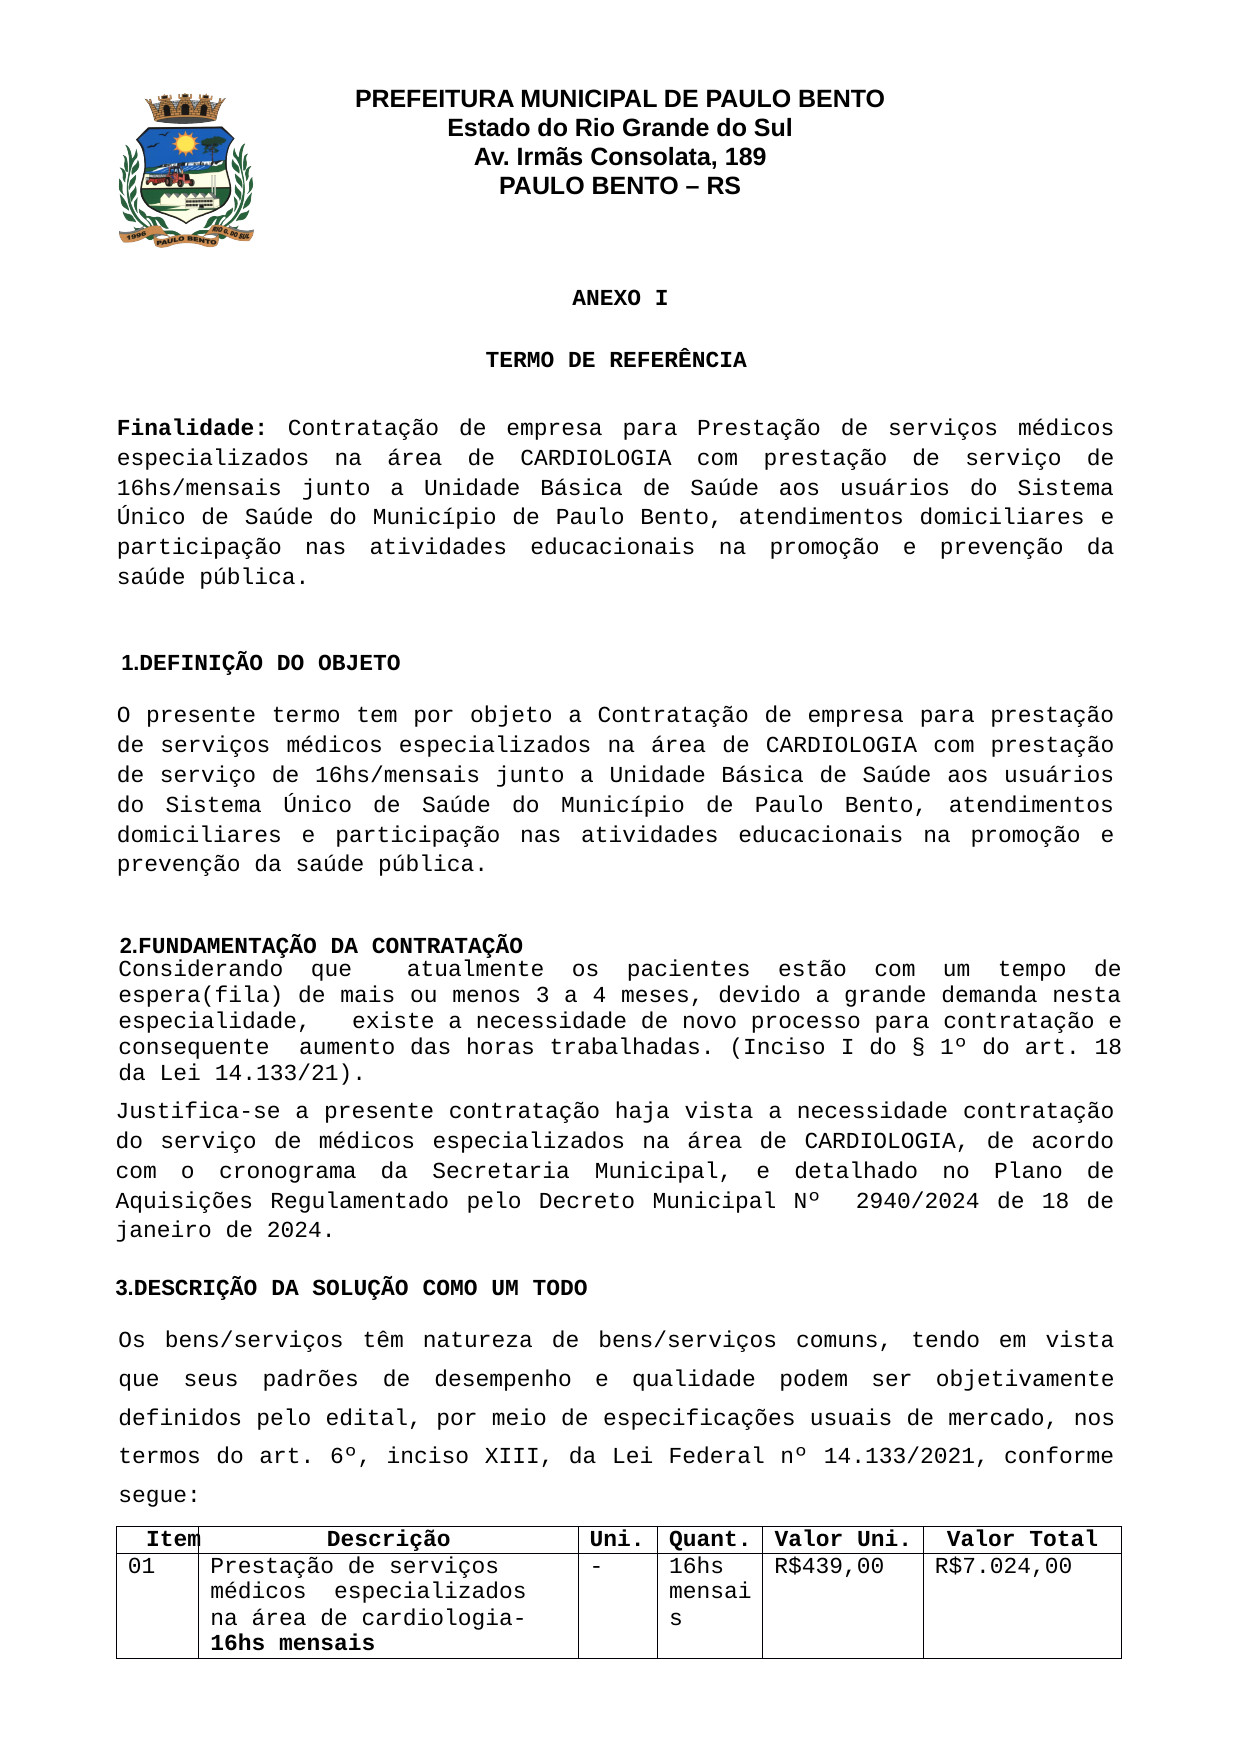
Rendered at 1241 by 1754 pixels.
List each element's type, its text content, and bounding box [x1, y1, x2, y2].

text Considerando que atualmente os pacientes estão com um tempo de espera(fila) de mais ou menos 3 a 4 meses, devido a grande demanda nesta especialidade, existe a necessidade de novo processo para contratação e consequente aumento das horas trabalhadas. (Inciso I do § 1º do art. 18 da Lei 14.133/21). [118, 957, 1122, 1087]
table_header Quant. [658, 1527, 762, 1553]
table_header Descrição [199, 1527, 578, 1553]
table_cell 01 [117, 1554, 198, 1658]
list FUNDAMENTAÇÃO DA CONTRATAÇÃO [118, 937, 1122, 957]
table_header Item [117, 1527, 198, 1553]
list DEFINIÇÃO DO OBJETO [118, 650, 1122, 677]
table_cell R$7.024,00 [924, 1554, 1121, 1658]
list DESCRIÇÃO DA SOLUÇÃO COMO UM TODO [115, 1274, 1122, 1302]
table_cell Prestação de serviços médicos especializados na área de cardiologia- 16hs mensais [199, 1554, 578, 1658]
text Justifica-se a presente contratação haja vista a necessidade contratação do serviço de médicos especializados na área de CARDIOLOGIA, de acordo com o cronograma da Secretaria Municipal, e detalhado no Plano de Aquisições Regulamentado pelo Decreto Municipal Nº 2940/2024 de 18 de janeiro de 2024. [115, 1099, 1115, 1245]
text Os bens/serviços têm natureza de bens/serviços comuns, tendo em vista que seus padrões de desempenho e qualidade podem ser objetivamente definidos pelo edital, por meio de especificações usuais de mercado, nos termos do art. 6º, inciso XIII, da Lei Federal nº 14.133/2021, conforme segue: [118, 1328, 1115, 1510]
table_cell - [579, 1554, 657, 1658]
text O presente termo tem por objeto a Contratação de empresa para prestação de serviços médicos especializados na área de CARDIOLOGIA com prestação de serviço de 16hs/mensais junto a Unidade Básica de Saúde aos usuários do Sistema Único de Saúde do Município de Paulo Bento, atendimentos domiciliares e participação nas atividades educacionais na promoção e prevenção da saúde pública. [117, 704, 1115, 879]
table_header Uni. [579, 1527, 657, 1553]
text TERMO DE REFERÊNCIA [192, 348, 966, 374]
table_cell R$439,00 [763, 1554, 923, 1658]
table_header Valor Uni. [763, 1527, 923, 1553]
table_cell 16hs mensais [658, 1554, 762, 1658]
text ANEXO I [118, 286, 1122, 312]
table_header Valor Total [924, 1527, 1121, 1553]
text Finalidade: Contratação de empresa para Prestação de serviços médicos especializados na área de CARDIOLOGIA com prestação de serviço de 16hs/mensais junto a Unidade Básica de Saúde aos usuários do Sistema Único de Saúde do Município de Paulo Bento, atendimentos domiciliares e participação nas atividades educacionais na promoção e prevenção da saúde pública. [117, 416, 1115, 591]
